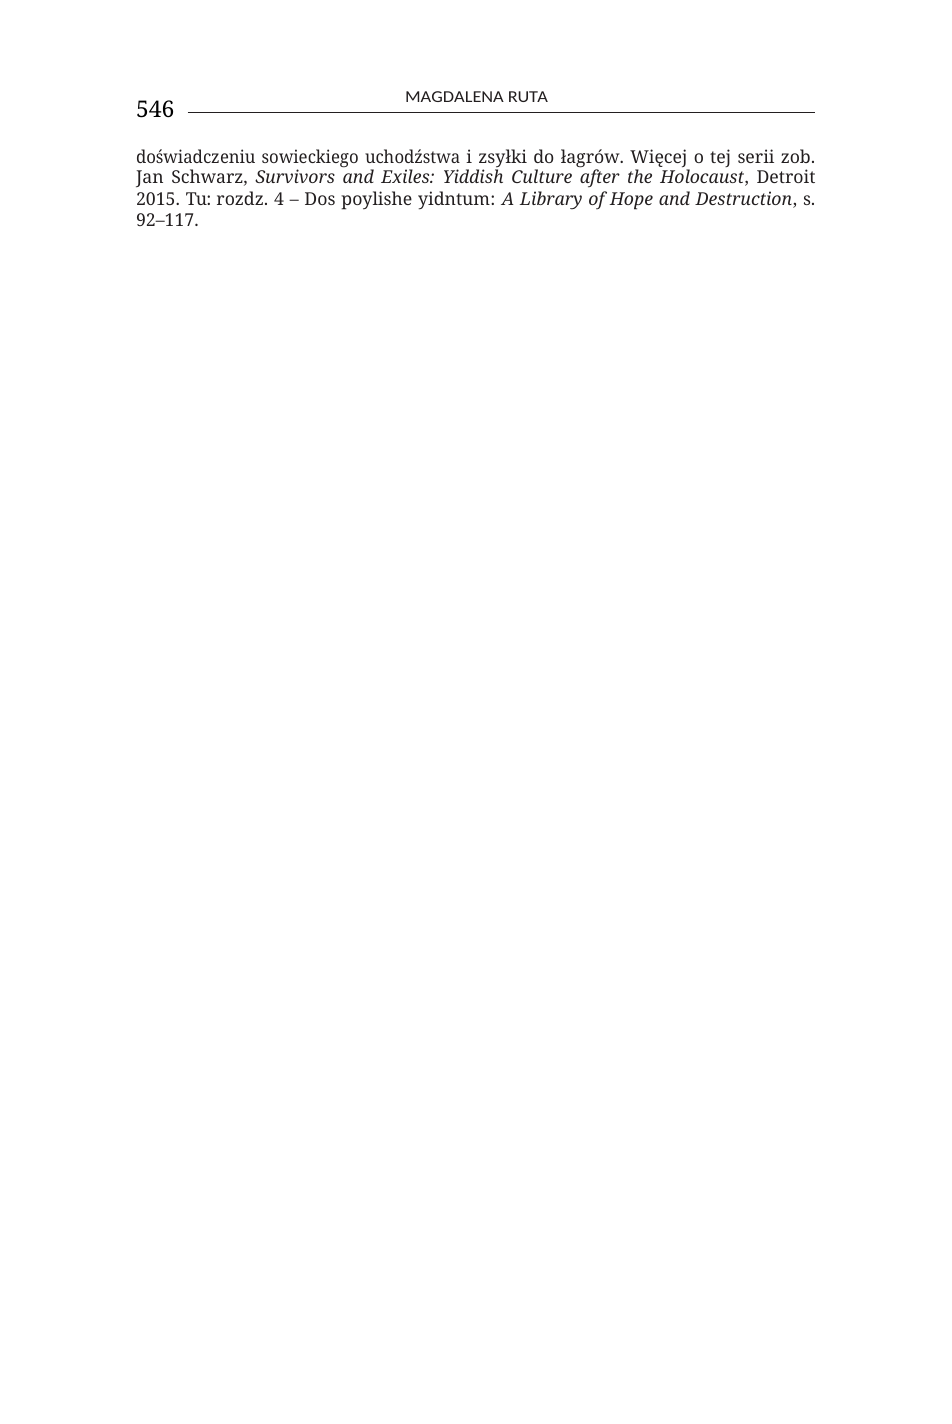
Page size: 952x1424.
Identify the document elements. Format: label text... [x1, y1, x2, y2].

text doświadczeniu sowieckiego uchodźstwa i zsyłki do łagrów. Więcej o tej serii zob. Jan Schwarz, Survivors and Exiles: Yiddish Culture after the Holocaust, Detroit 2015. Tu: rozdz. 4 – Dos poylishe yidntum: A Library of Hope and Destruction, s. 92–117. [136, 146, 816, 231]
